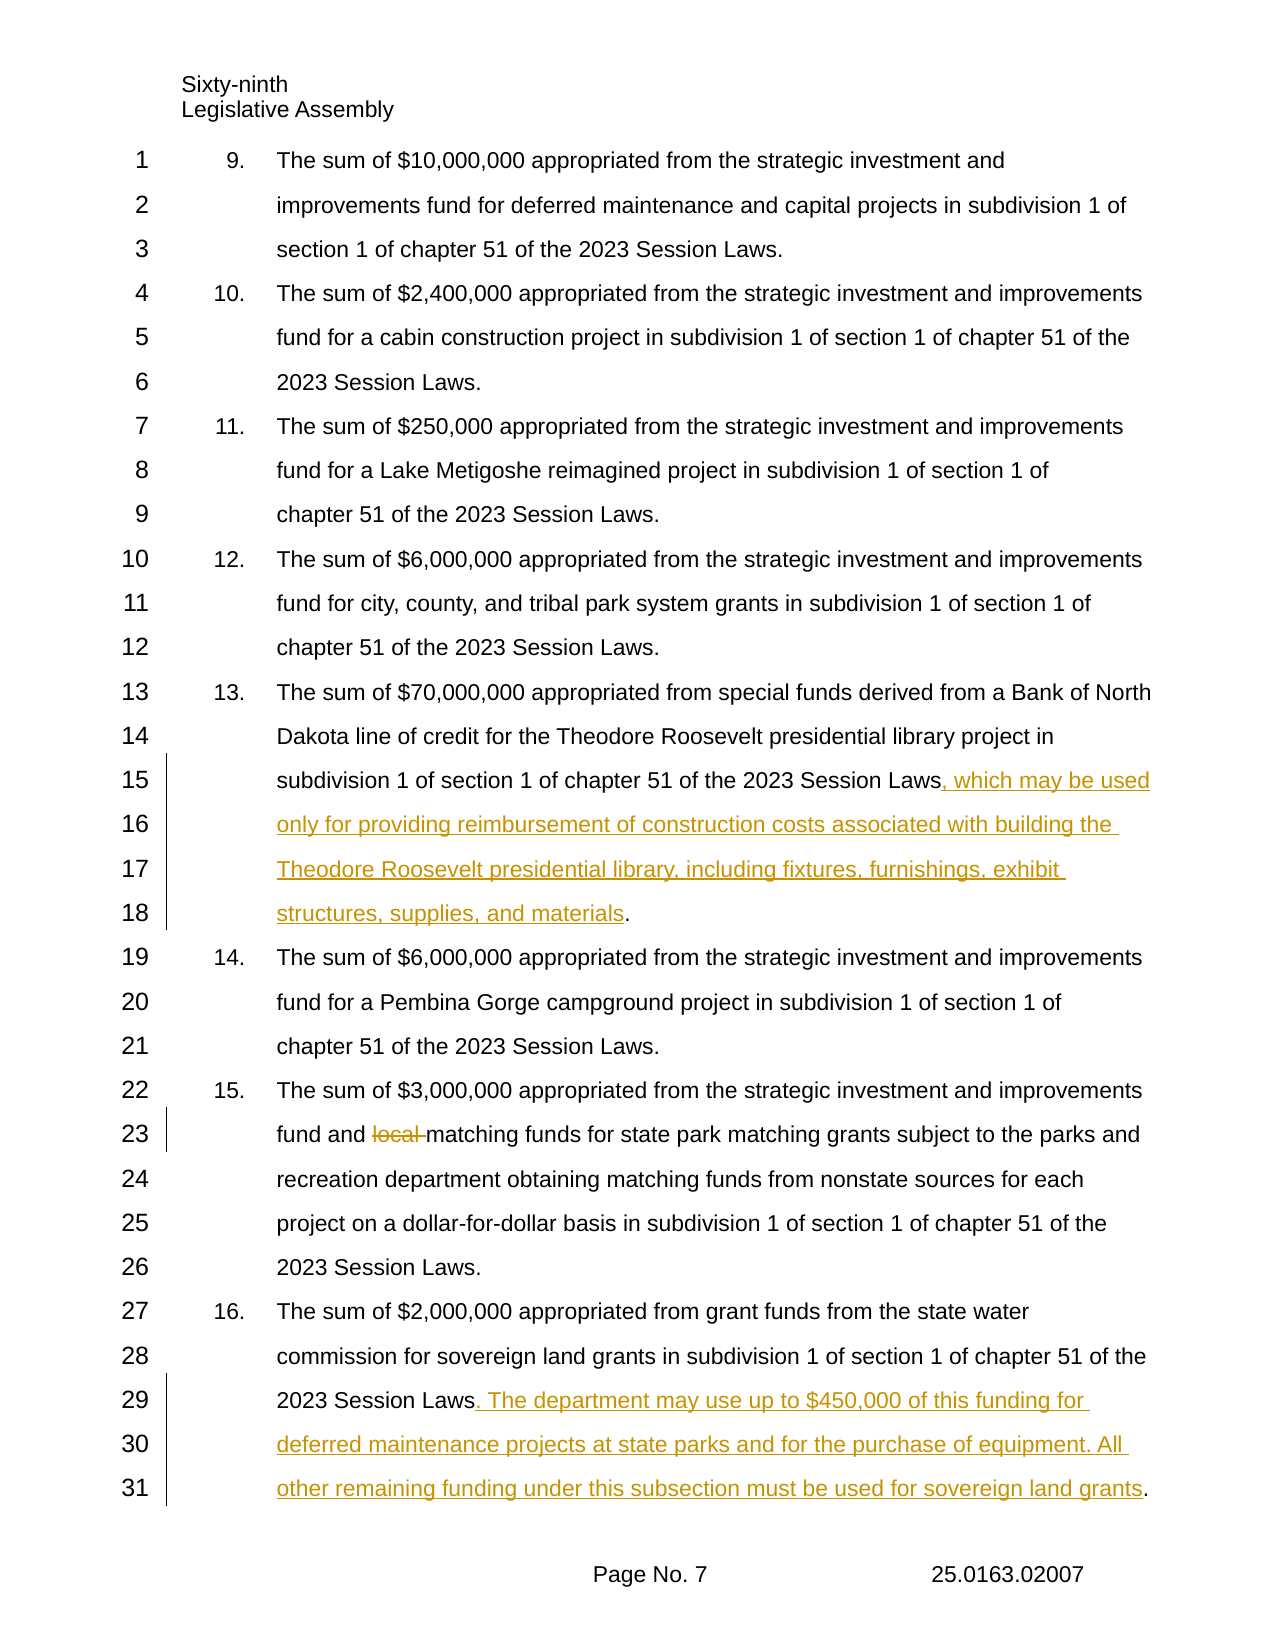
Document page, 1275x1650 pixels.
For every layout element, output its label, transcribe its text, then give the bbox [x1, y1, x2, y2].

text 13. The sum of $70,000,000 appropriated from special funds derived from a Bank of North Dakota line of credit for the Theodore Roosevelt presidential library project in subdivision 1 of section 1 of chapter 51 of the 2023 Session Laws, which may be used only for providing reimbursement of construction costs associated with building the Theodore Roosevelt presidential library, including fixtures, furnishings, exhibit structures, supplies, and materials. [181, 664, 1154, 930]
text 10. The sum of $2,400,000 appropriated from the strategic investment and improvements fund for a cabin construction project in subdivision 1 of section 1 of chapter 51 of the 2023 Session Laws. [181, 266, 1154, 399]
text 11. The sum of $250,000 appropriated from the strategic investment and improvements fund for a Lake Metigoshe reimagined project in subdivision 1 of section 1 of chapter 51 of the 2023 Session Laws. [181, 399, 1154, 532]
text 14. The sum of $6,000,000 appropriated from the strategic investment and improvements fund for a Pembina Gorge campground project in subdivision 1 of section 1 of chapter 51 of the 2023 Session Laws. [181, 930, 1154, 1063]
text 12. The sum of $6,000,000 appropriated from the strategic investment and improvements fund for city, county, and tribal park system grants in subdivision 1 of section 1 of chapter 51 of the 2023 Session Laws. [181, 532, 1154, 664]
text 15. The sum of $3,000,000 appropriated from the strategic investment and improvements fund and matching funds for state park matching grants subject to the parks and recreation department obtaining matching funds from nonstate sources for each project on a dollar‑for‑dollar basis in subdivision 1 of section 1 of chapter 51 of the 2023 Session Laws. [181, 1063, 1154, 1284]
text 9. The sum of $10,000,000 appropriated from the strategic investment and improvements fund for deferred maintenance and capital projects in subdivision 1 of section 1 of chapter 51 of the 2023 Session Laws. [181, 133, 1154, 266]
text 16. The sum of $2,000,000 appropriated from grant funds from the state water commission for sovereign land grants in subdivision 1 of section 1 of chapter 51 of the 2023 Session Laws. The department may use up to $450,000 of this funding for deferred maintenance projects at state parks and for the purchase of equipment. All other remaining funding under this subsection must be used for sovereign land grants. [181, 1284, 1154, 1506]
